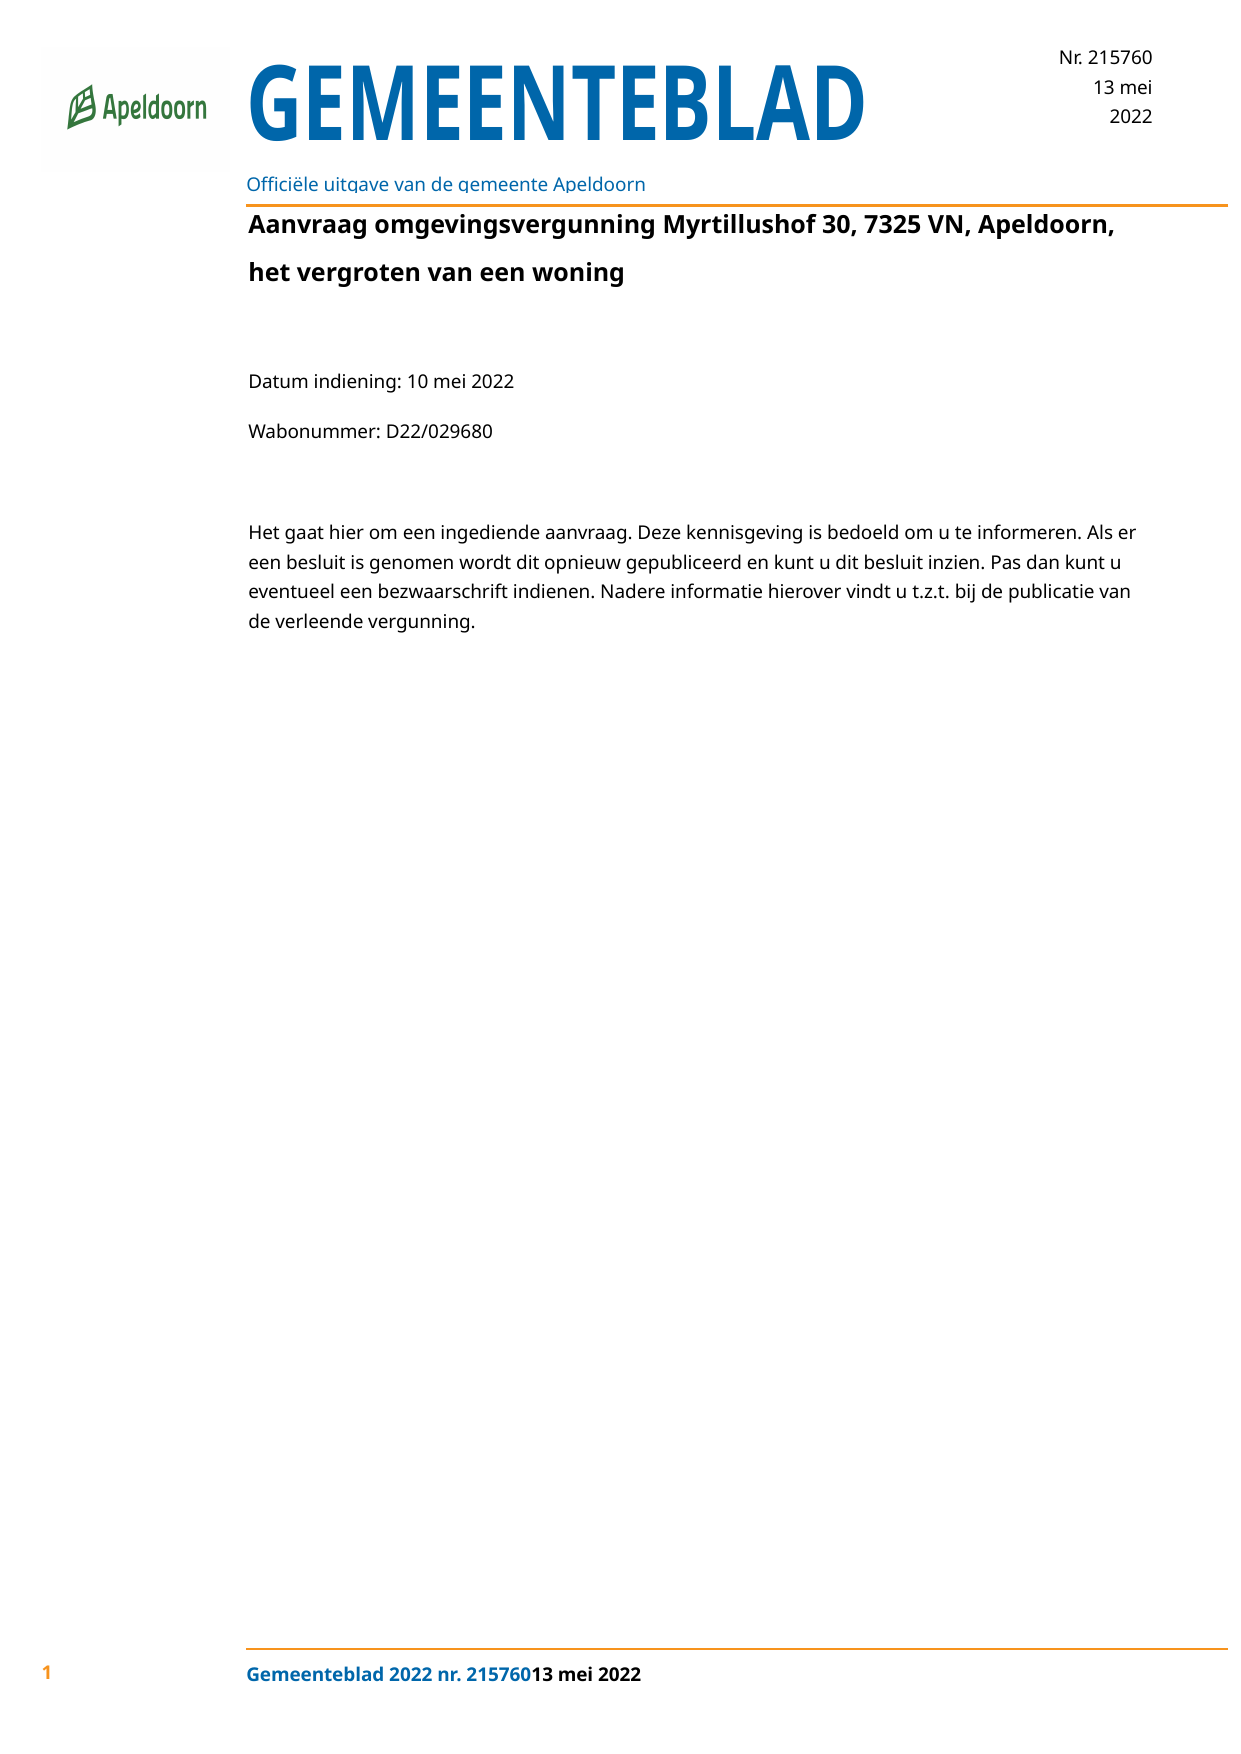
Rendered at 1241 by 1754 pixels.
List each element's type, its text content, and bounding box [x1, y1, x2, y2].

text Datum indiening: 10 mei 2022 [248, 368, 1152, 394]
text Wabonummer: D22/029680 [248, 419, 1152, 444]
text Aanvraag omgevingsvergunning Myrtillushof 30, 7325 VN, Apeldoorn, het vergroten van een woning [248, 207, 1152, 288]
text Het gaat hier om een ingediende aanvraag. Deze kennisgeving is bedoeld om u te informeren. Als er een besluit is genomen wordt dit opnieuw gepubliceerd en kunt u dit besluit inzien. Pas dan kunt u eventueel een bezwaarschrift indienen. Nadere informatie hierover vindt u t.z.t. bij de publicatie van de verleende vergunning. [248, 519, 1152, 634]
picture [41, 47, 231, 172]
